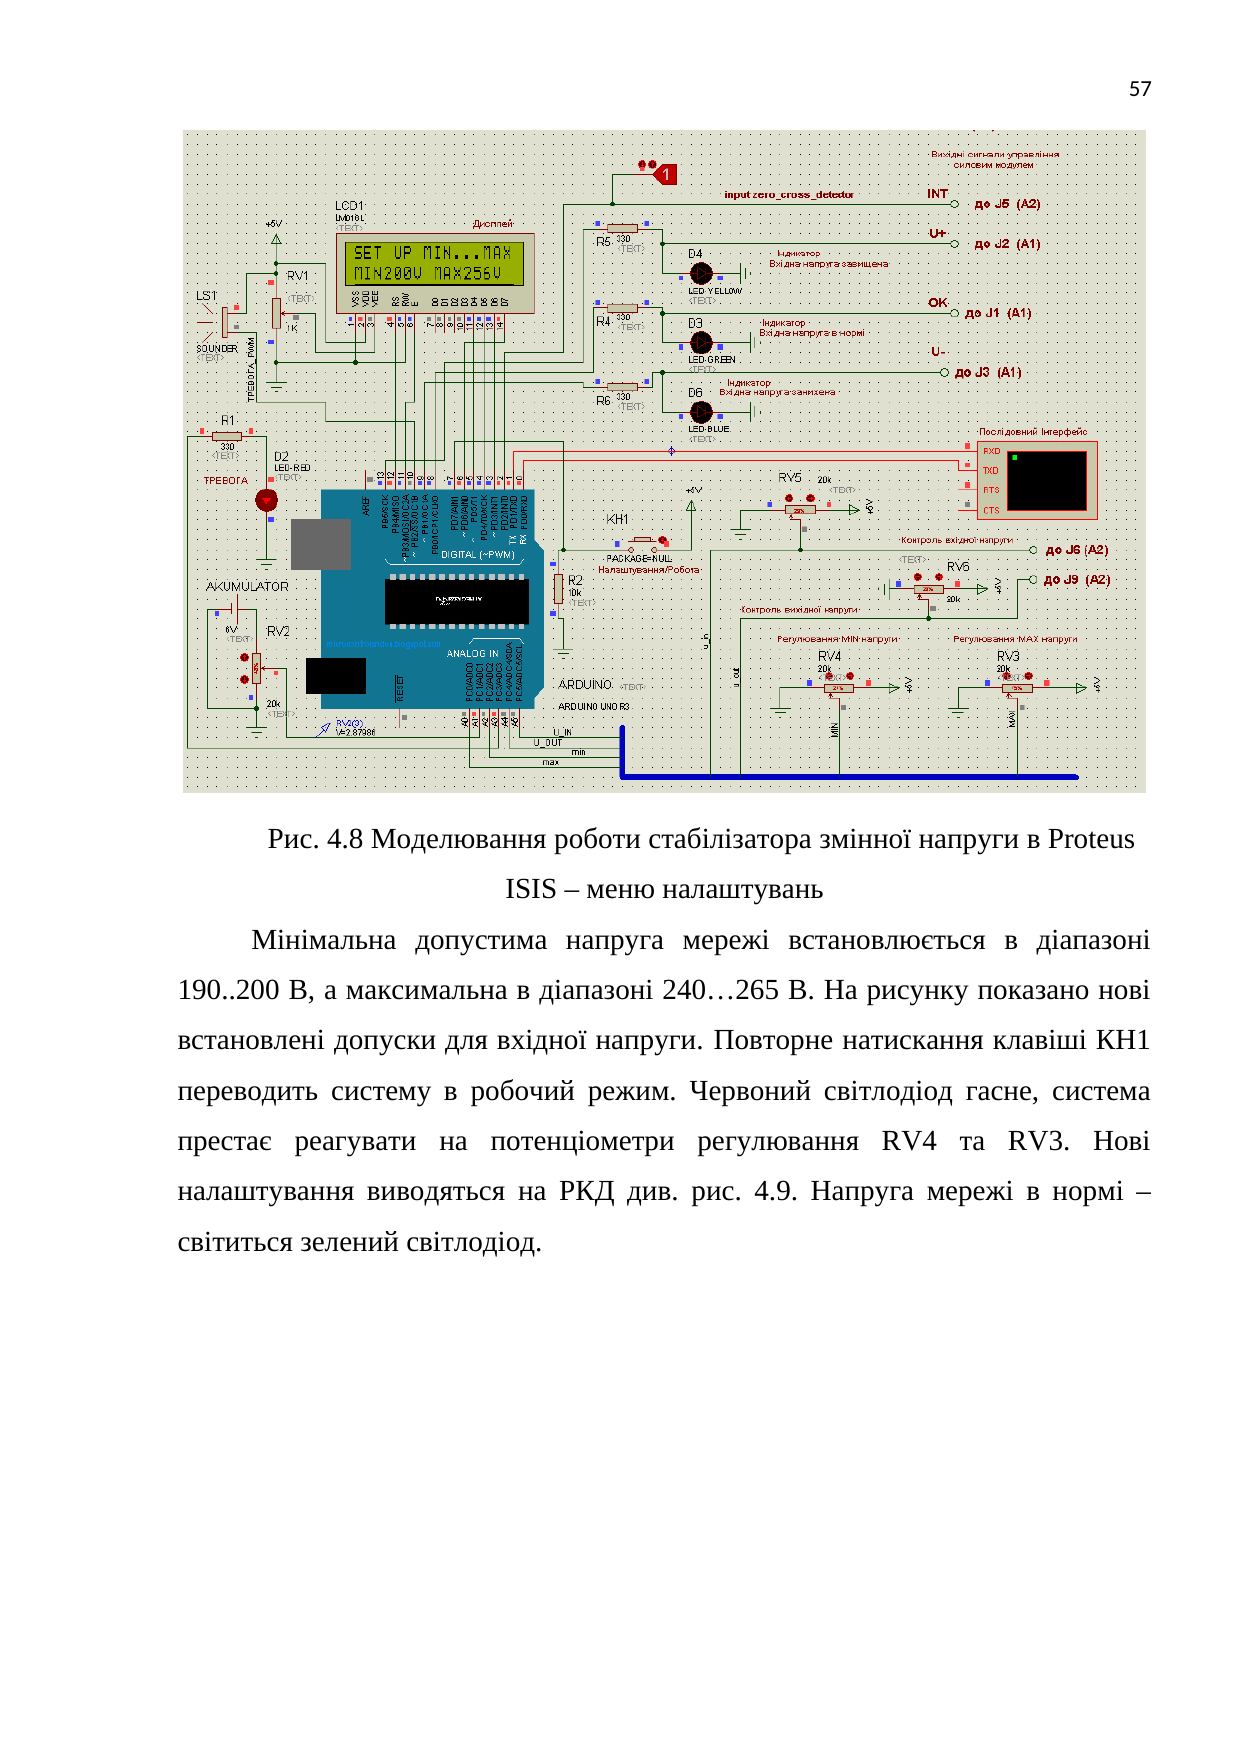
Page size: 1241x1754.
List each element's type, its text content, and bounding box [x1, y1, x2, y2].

text Рис. 4.8 Моделювання роботи стабілізатора змінної напруги в Proteus ISIS – меню налаштувань [177, 821, 1152, 905]
picture [182, 130, 1146, 793]
text Мінімальна допустима напруга мережі встановлюється в діапазоні 190..200 В, а максимальна в діапазоні 240…265 В. На рисунку показано нові встановлені допуски для вхідної напруги. Повторне натискання клавіші КН1 переводить систему в робочий режим. Червоний світлодіод гасне, система престає реагувати на потенціометри регулювання RV4 та RV3. Нові налаштування виводяться на РКД див. рис. 4.9. Напруга мережі в нормі – світиться зелений світлодіод. [177, 922, 1152, 1257]
